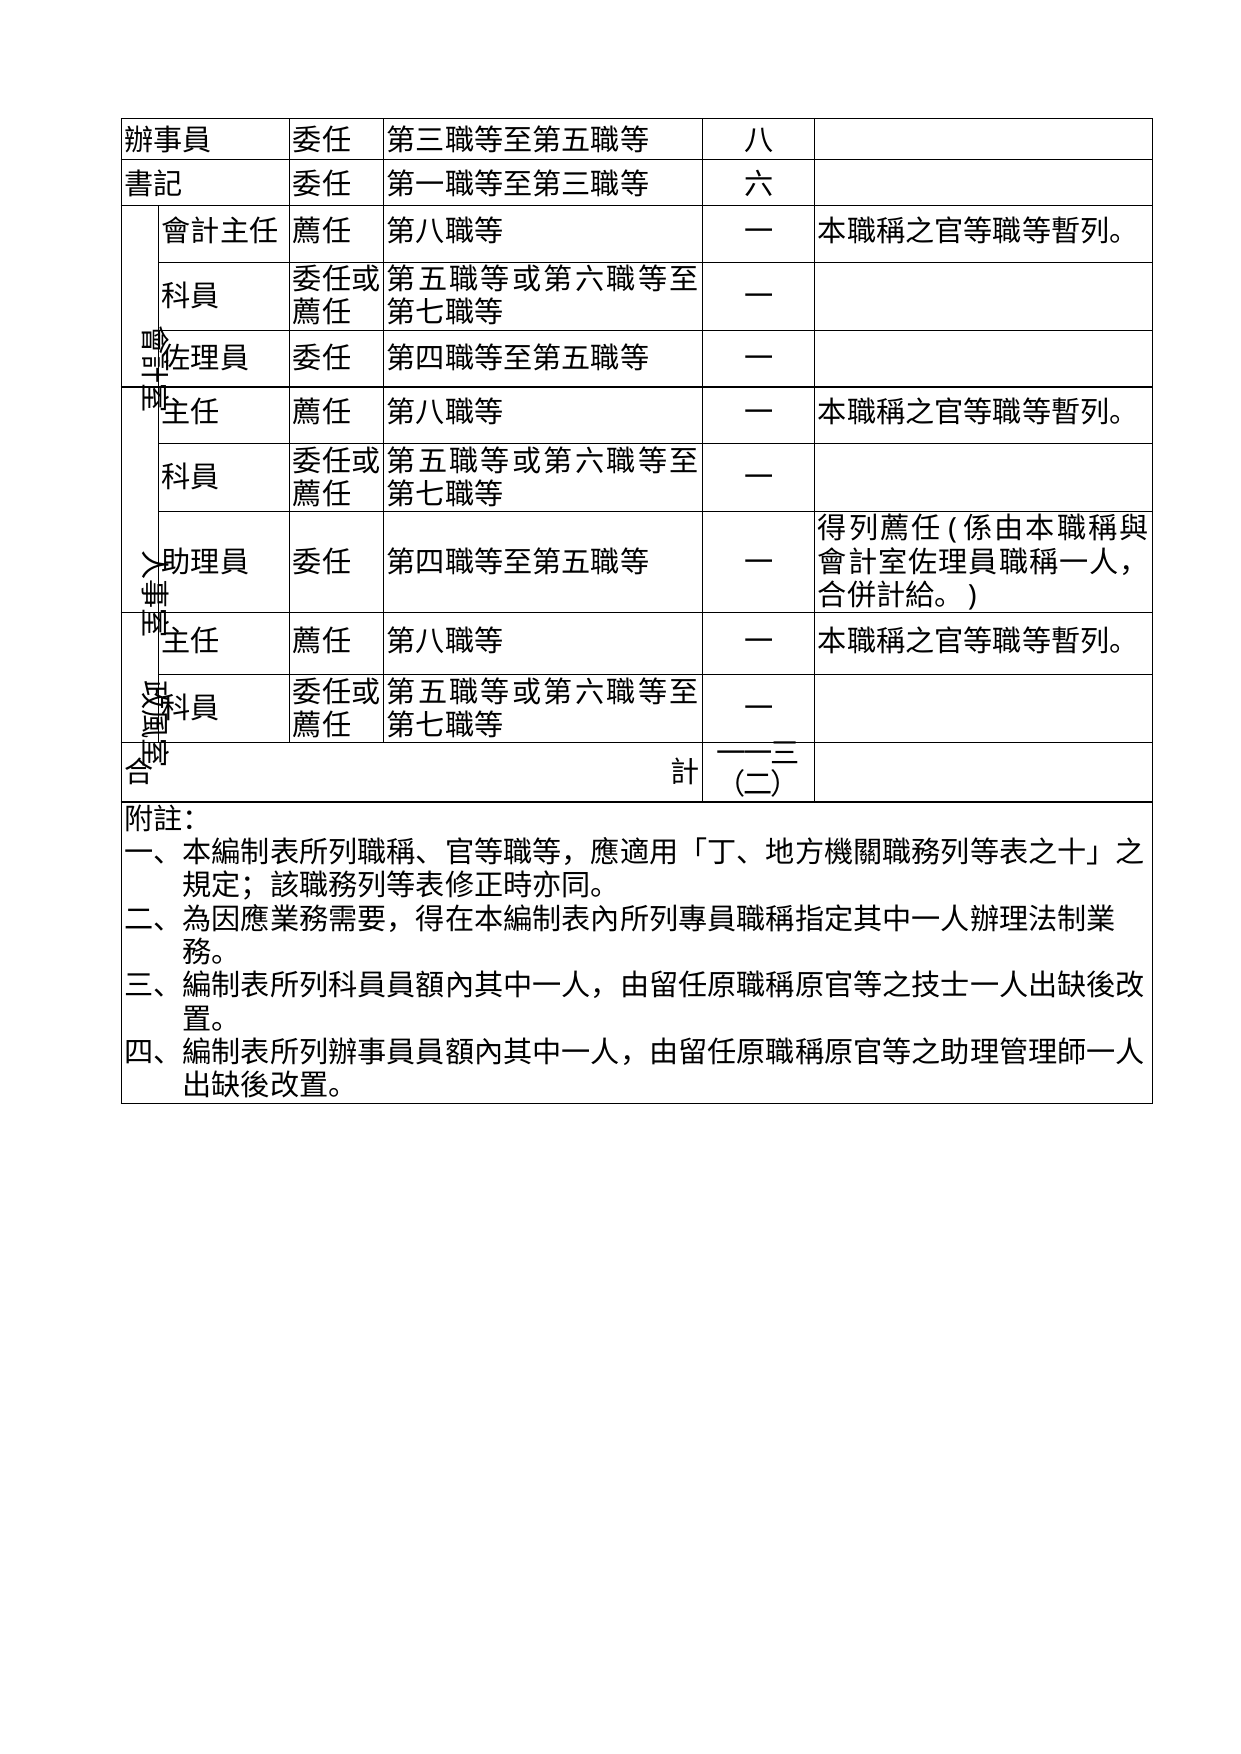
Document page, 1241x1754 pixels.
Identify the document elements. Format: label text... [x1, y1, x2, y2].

table_cell 第五職等或第六職等至第七職等 [384, 675, 702, 742]
table_cell 科員 [159, 444, 289, 511]
table_cell 政風室 [122, 613, 158, 742]
table_cell 人事室 [122, 388, 158, 612]
table_cell 本職稱之官等職等暫列。 [815, 388, 1152, 443]
table_cell 本職稱之官等職等暫列。 [815, 613, 1152, 674]
table_cell 科員 [159, 263, 289, 329]
table_cell 一 [703, 613, 814, 674]
table_cell 會計室 [122, 206, 158, 386]
table_cell 主任 [159, 388, 289, 443]
table_cell 科員 [159, 675, 289, 742]
table_cell 附註： 一、本編制表所列職稱、官等職等，應適用「丁、地方機關職務列等表之十」之規定；該職務列等表修正時亦同。 二、為因應業務需要，得在本編制表內所列專員職稱指定其中一人辦理法制業務。 三、編制表所列科員員額內其中一人，由留任原職稱原官等之技士一人出缺後改置。 四、編制表所列辦事員員額內其中一人，由留任原職稱原官等之助理管理師一人出缺後改置。 [122, 803, 1152, 1102]
table_cell 委任 [290, 119, 383, 159]
table_cell 一 [703, 512, 814, 612]
table_cell 佐理員 [159, 331, 289, 386]
table_cell 得列薦任(係由本職稱與會計室佐理員職稱一人，合併計給。) [815, 512, 1152, 612]
table_cell 一 [703, 388, 814, 443]
table_cell 第一職等至第三職等 [384, 160, 702, 205]
table_cell 八 [703, 119, 814, 159]
table_cell 一 [703, 331, 814, 386]
table_cell 第八職等 [384, 613, 702, 674]
table_cell 助理員 [159, 512, 289, 612]
table_cell 薦任 [290, 206, 383, 262]
table_cell 合計 [122, 743, 702, 801]
table_cell 第四職等至第五職等 [384, 331, 702, 386]
table_cell 委任 [290, 331, 383, 386]
table_cell 會計主任 [159, 206, 289, 262]
table_cell [815, 263, 1152, 329]
table_cell 書記 [122, 160, 289, 205]
table_cell 委任或薦任 [290, 263, 383, 329]
table_cell 主任 [159, 613, 289, 674]
table_cell 一 [703, 206, 814, 262]
table_cell 委任或薦任 [290, 675, 383, 742]
table_cell 一 [703, 675, 814, 742]
table_cell 一 [703, 263, 814, 329]
table_cell 一一三 （二） [703, 743, 814, 801]
table_cell [815, 160, 1152, 205]
table_cell 第五職等或第六職等至第七職等 [384, 444, 702, 511]
table_cell 委任 [290, 160, 383, 205]
table_cell [815, 331, 1152, 386]
table_cell 委任或薦任 [290, 444, 383, 511]
table_cell 一 [703, 444, 814, 511]
table_cell 薦任 [290, 613, 383, 674]
table_cell 第五職等或第六職等至第七職等 [384, 263, 702, 329]
table_cell [815, 444, 1152, 511]
table_cell 第三職等至第五職等 [384, 119, 702, 159]
table_cell 薦任 [290, 388, 383, 443]
table_cell 辦事員 [122, 119, 289, 159]
table_cell 委任 [290, 512, 383, 612]
table_cell [815, 119, 1152, 159]
table_cell [815, 743, 1152, 801]
table_cell 第八職等 [384, 388, 702, 443]
table_cell 第四職等至第五職等 [384, 512, 702, 612]
table_cell 第八職等 [384, 206, 702, 262]
table_cell 本職稱之官等職等暫列。 [815, 206, 1152, 262]
table_cell [815, 675, 1152, 742]
table_cell 六 [703, 160, 814, 205]
